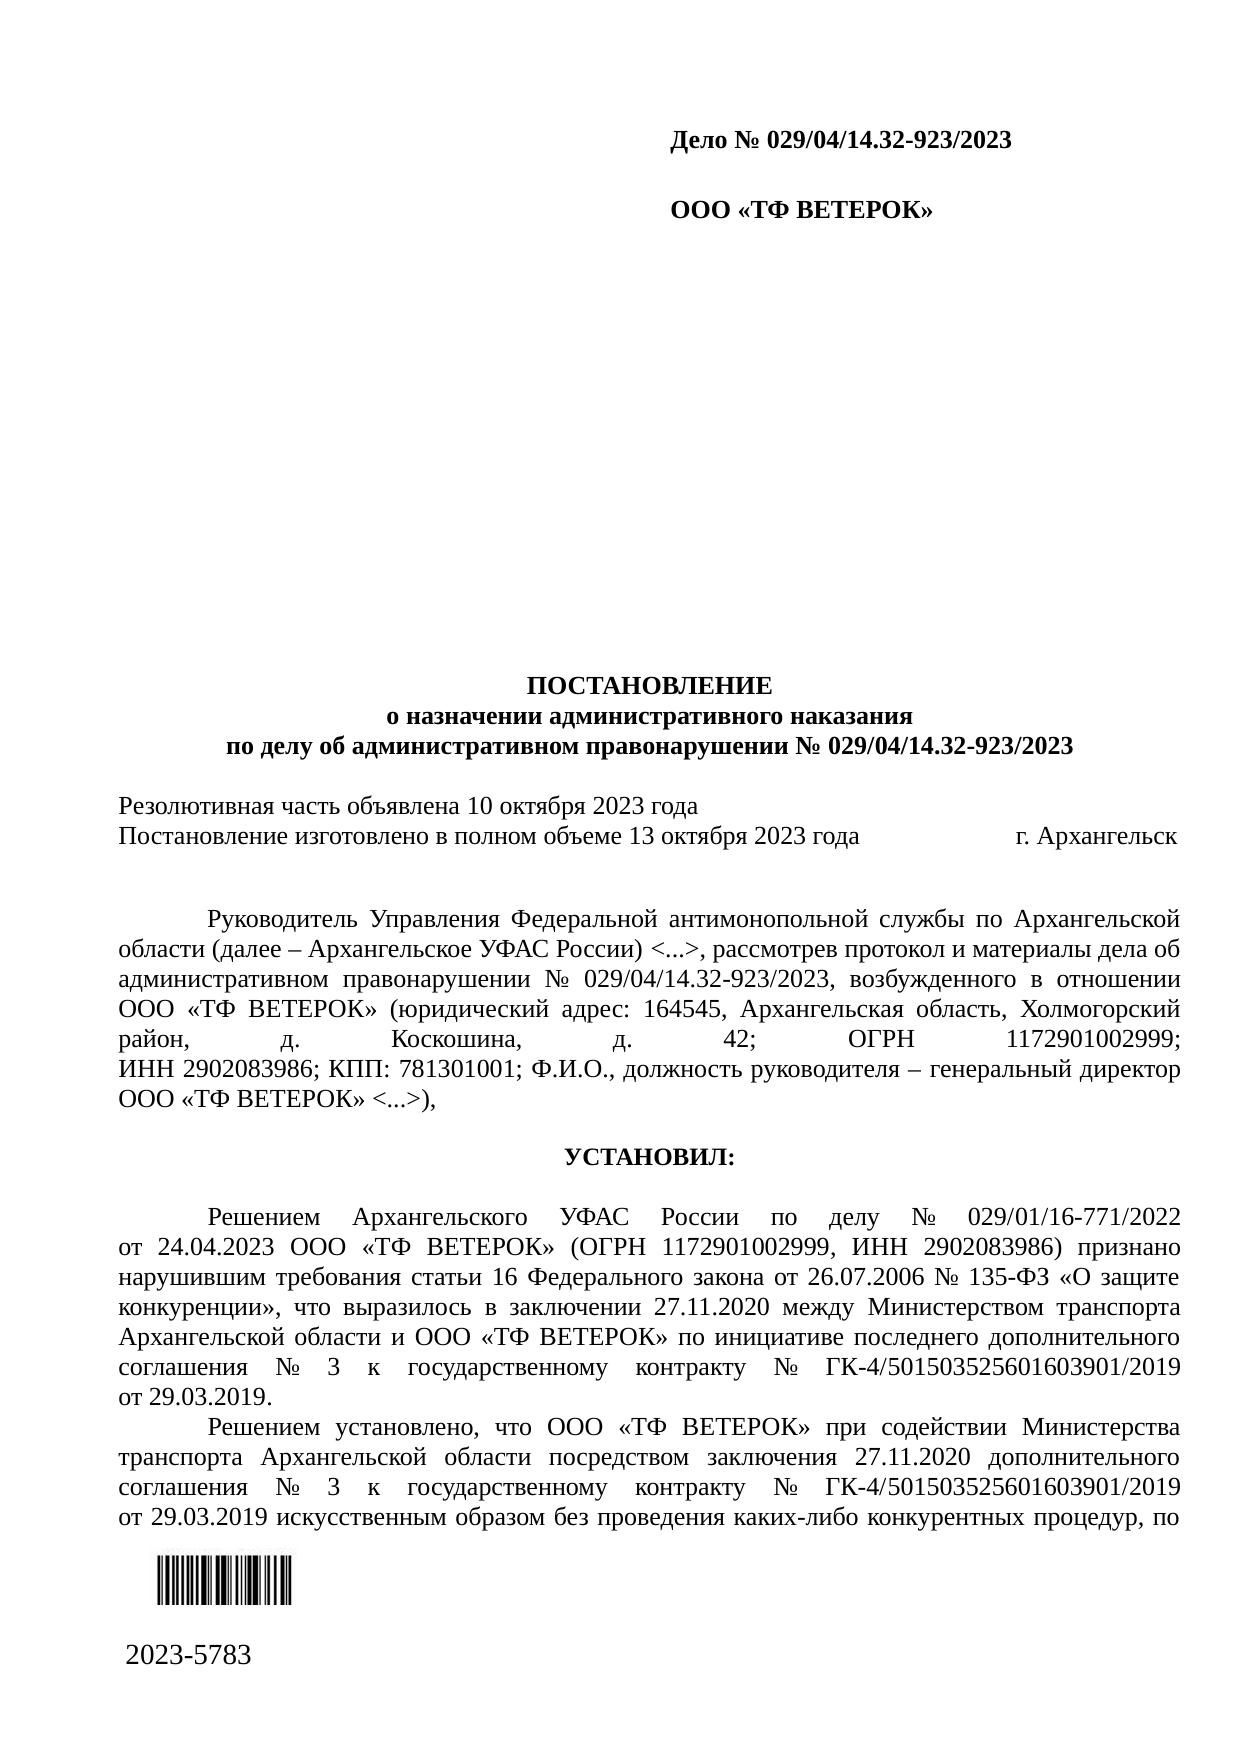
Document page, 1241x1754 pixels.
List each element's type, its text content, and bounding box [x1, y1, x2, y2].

text Постановление изготовлено в полном объеме 13 октября 2023 года г. Архангельск [118, 820, 1181, 850]
text ПОСТАНОВЛЕНИЕ [118, 670, 1181, 700]
text Руководитель Управления Федеральной антимонопольной службы по Архангельской области (далее – Архангельское УФАС России) <...>, рассмотрев протокол и материалы дела об административном правонарушении № 029/04/14.32-923/2023, возбужденного в отношении ООО «ТФ ВЕТЕРОК» (юридический адрес: 164545, Архангельская область, Холмогорский район, д. Коскошина, д. 42; ОГРН 1172901002999; ИНН 2902083986; КПП: 781301001; Ф.И.О., должность руководителя – генеральный директор ООО «ТФ ВЕТЕРОК» <...>), [118, 903, 1181, 1113]
text Решением Архангельского УФАС России по делу № 029/01/16-771/2022 от 24.04.2023 ООО «ТФ ВЕТЕРОК» (ОГРН 1172901002999, ИНН 2902083986) признано нарушившим требования статьи 16 Федерального закона от 26.07.2006 № 135-ФЗ «О защите конкуренции», что выразилось в заключении 27.11.2020 между Министерством транспорта Архангельской области и ООО «ТФ ВЕТЕРОК» по инициативе последнего дополнительного соглашения № 3 к государственному контракту № ГК-4/501503525601603901/2019 от 29.03.2019. [118, 1201, 1181, 1411]
text по делу об административном правонарушении № 029/04/14.32-923/2023 [118, 730, 1181, 760]
text Решением установлено, что ООО «ТФ ВЕТЕРОК» при содействии Министерства транспорта Архангельской области посредством заключения 27.11.2020 дополнительного соглашения № 3 к государственному контракту № ГК-4/501503525601603901/2019 от 29.03.2019 искусственным образом без проведения каких-либо конкурентных процедур, по [118, 1411, 1181, 1531]
text Резолютивная часть объявлена 10 октября 2023 года [118, 790, 1181, 820]
table_header Дело № 029/04/14.32-923/2023 ООО «ТФ ВЕТЕРОК» [664, 118, 1181, 555]
text о назначении административного наказания [118, 700, 1181, 730]
text УСТАНОВИЛ: [118, 1142, 1181, 1171]
picture [118, 1548, 331, 1605]
